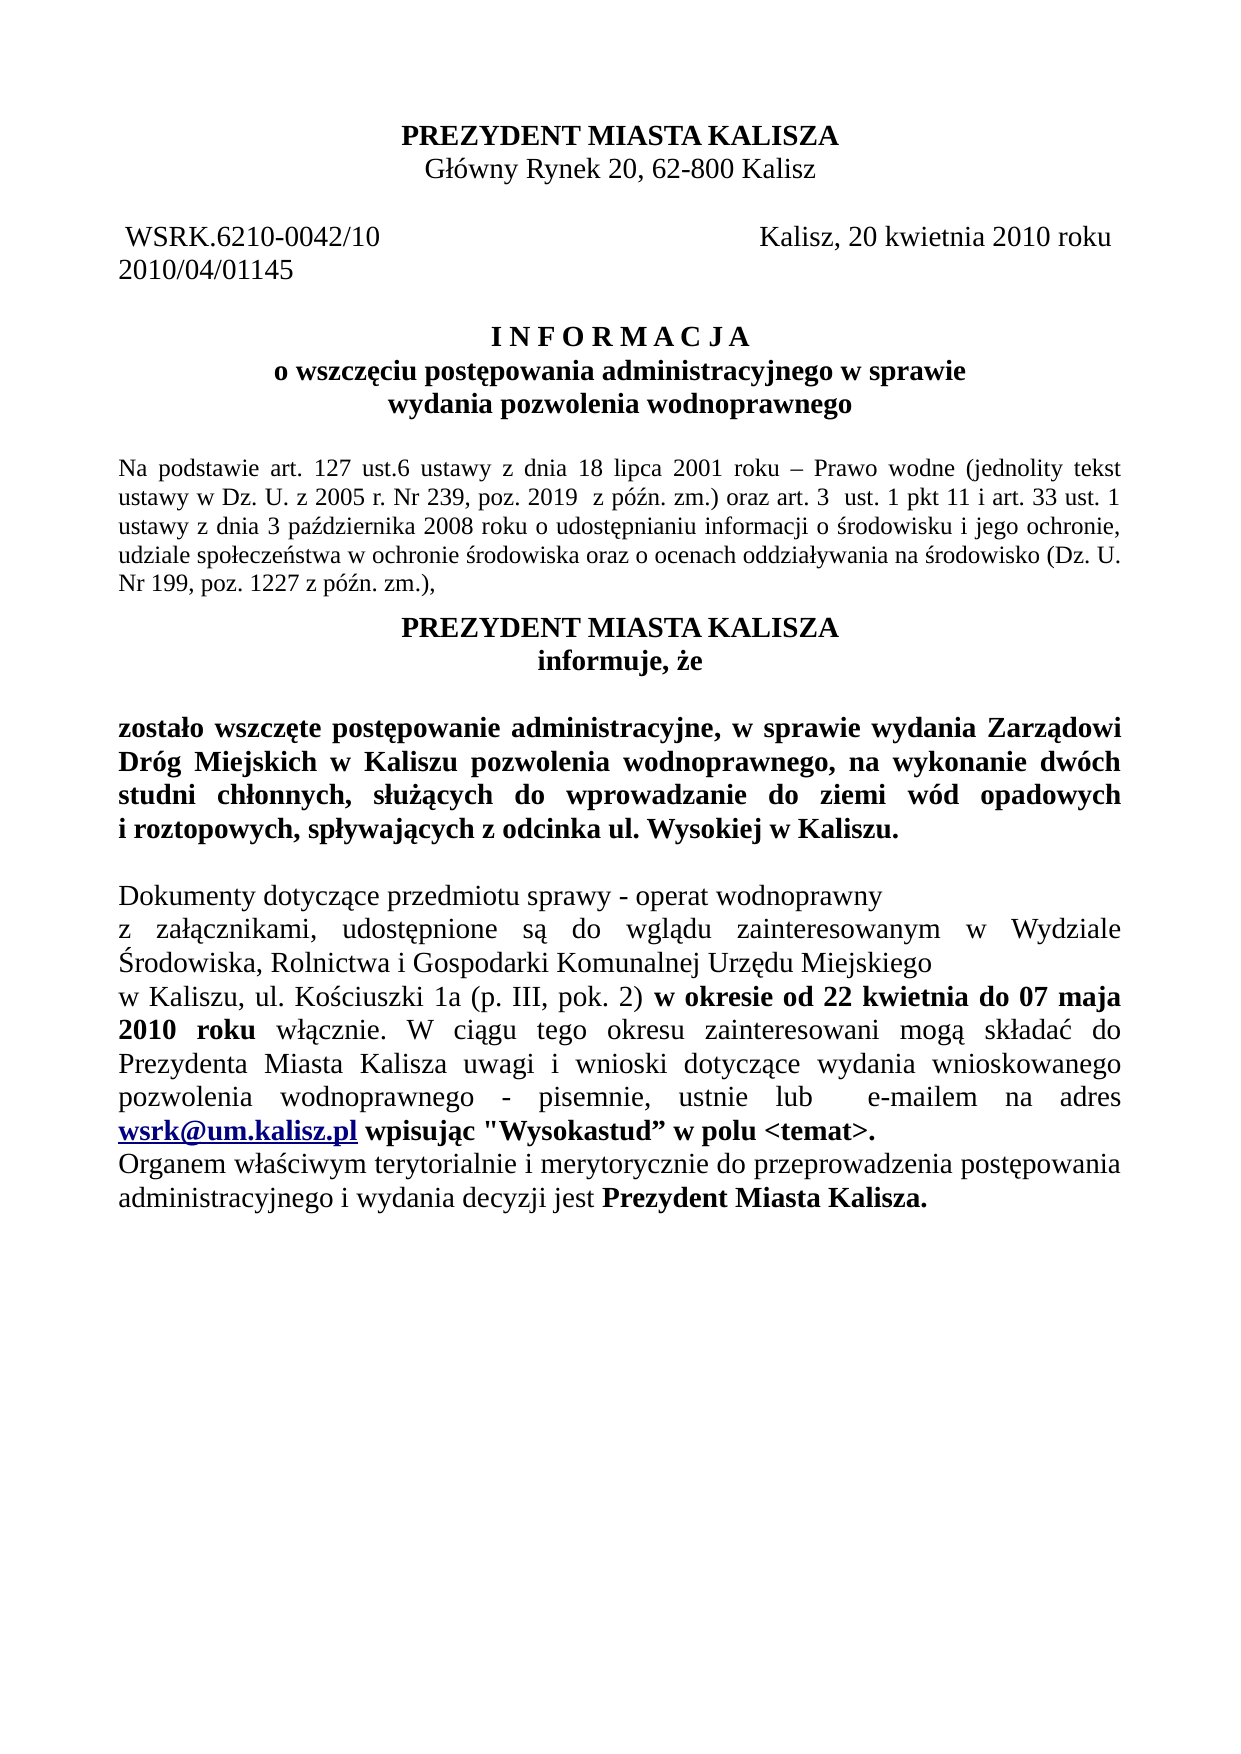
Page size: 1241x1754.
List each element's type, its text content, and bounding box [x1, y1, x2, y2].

text PREZYDENT MIASTA KALISZA [118, 118, 1122, 152]
text wydania pozwolenia wodnoprawnego [118, 386, 1122, 420]
text zostało wszczęte postępowanie administracyjne, w sprawie wydania Zarządowi Dróg Miejskich w Kaliszu pozwolenia wodnoprawnego, na wykonanie dwóch studni chłonnych, służących do wprowadzanie do ziemi wód opadowych i roztopowych, spływających z odcinka ul. Wysokiej w Kaliszu. [118, 710, 1122, 844]
subtitle PREZYDENT MIASTA KALISZA [118, 610, 1122, 643]
text o wszczęciu postępowania administracyjnego w sprawie [118, 353, 1122, 386]
text Dokumenty dotyczące przedmiotu sprawy - operat wodnoprawny z załącznikami, udostępnione są do wglądu zainteresowanym w Wydziale Środowiska, Rolnictwa i Gospodarki Komunalnej Urzędu Miejskiego w Kaliszu, ul. Kościuszki 1a (p. III, pok. 2) w okresie od 22 kwietnia do 07 maja 2010 roku włącznie. W ciągu tego okresu zainteresowani mogą składać do Prezydenta Miasta Kalisza uwagi i wnioski dotyczące wydania wnioskowanego pozwolenia wodnoprawnego - pisemnie, ustnie lub e-mailem na adres wsrk@um.kalisz.pl wpisując "Wysokastud” w polu <temat>. [118, 878, 1122, 1146]
subtitle I N F O R M A C J A [118, 319, 1122, 353]
text 2010/04/01145 [118, 252, 1122, 286]
text Organem właściwym terytorialnie i merytorycznie do przeprowadzenia postępowania administracyjnego i wydania decyzji jest Prezydent Miasta Kalisza. [118, 1146, 1122, 1213]
text informuje, że [118, 643, 1122, 677]
text Główny Rynek 20, 62-800 Kalisz [118, 152, 1122, 185]
text Na podstawie art. 127 ust.6 ustawy z dnia 18 lipca 2001 roku – Prawo wodne (jednolity tekst ustawy w Dz. U. z 2005 r. Nr 239, poz. 2019 z późn. zm.) oraz art. 3 ust. 1 pkt 11 i art. 33 ust. 1 ustawy z dnia 3 października 2008 roku o udostępnianiu informacji o środowisku i jego ochronie, udziale społeczeństwa w ochronie środowiska oraz o ocenach oddziaływania na środowisko (Dz. U. Nr 199, poz. 1227 z późn. zm.), [118, 453, 1122, 597]
text WSRK.6210-0042/10 Kalisz, 20 kwietnia 2010 roku [118, 219, 1122, 252]
